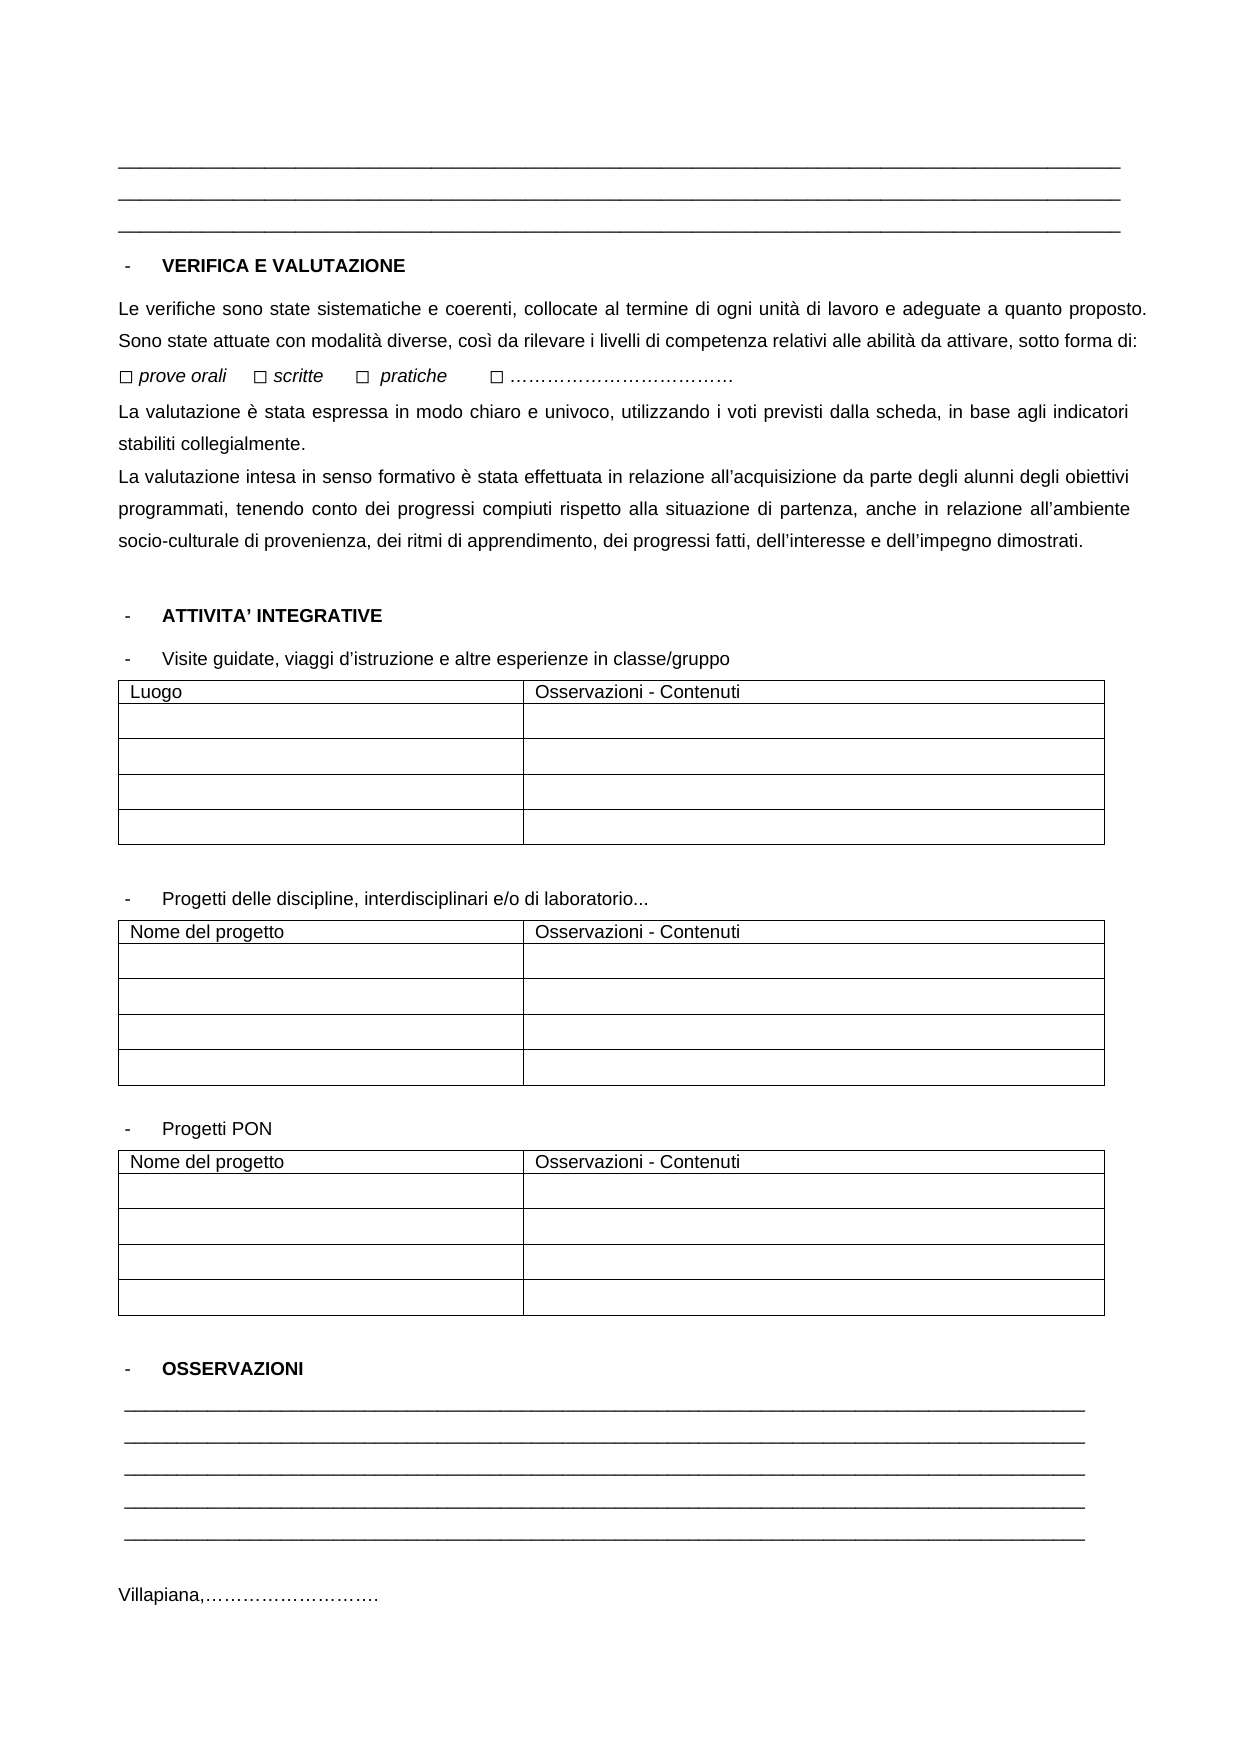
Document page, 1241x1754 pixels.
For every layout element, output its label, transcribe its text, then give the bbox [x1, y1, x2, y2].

table_cell [524, 944, 1104, 978]
table_cell [119, 1209, 523, 1244]
text Le verifiche sono state sistematiche e coerenti, collocate al termine di ogni unità di lavoro e adeguate a quanto proposto. Sono state attuate con modalità diverse, così da rilevare i livelli di competenza relativi alle abilità da attivare, sotto forma di: [118, 298, 1149, 352]
table_cell [524, 739, 1104, 773]
table_cell [119, 1174, 523, 1208]
table_cell [119, 1245, 523, 1279]
table_header Osservazioni - Contenuti [524, 921, 1104, 943]
list OSSERVAZIONI [124, 1358, 1131, 1380]
table_cell [524, 1015, 1104, 1049]
table_cell [119, 810, 523, 844]
list Visite guidate, viaggi d’istruzione e altre esperienze in classe/gruppo [124, 648, 1131, 669]
text Villapiana,………………………. [118, 1584, 1122, 1606]
table_cell [119, 1050, 523, 1084]
table_cell [524, 810, 1104, 844]
table_cell [119, 979, 523, 1014]
table_cell [119, 704, 523, 738]
table_cell [524, 979, 1104, 1014]
table_header Nome del progetto [119, 1151, 523, 1173]
list ATTIVITA’ INTEGRATIVE [124, 605, 1131, 627]
table_cell [119, 775, 523, 809]
table_cell [524, 1245, 1104, 1279]
list Progetti PON [124, 1118, 1131, 1139]
table_header Osservazioni - Contenuti [524, 681, 1104, 703]
table_header Luogo [119, 681, 523, 703]
table_cell [119, 944, 523, 978]
table_cell [119, 739, 523, 773]
text La valutazione intesa in senso formativo è stata effettuata in relazione all’acquisizione da parte degli alunni degli obiettivi programmati, tenendo conto dei progressi compiuti rispetto alla situazione di partenza, anche in relazione all’ambiente socio-culturale di provenienza, dei ritmi di apprendimento, dei progressi fatti, dell’interesse e dell’impegno dimostrati. [118, 465, 1131, 552]
table_cell [524, 1050, 1104, 1084]
list VERIFICA E VALUTAZIONE [124, 255, 1122, 276]
table_cell [524, 1174, 1104, 1208]
table_cell [119, 1015, 523, 1049]
list Progetti delle discipline, interdisciplinari e/o di laboratorio... [124, 888, 1131, 909]
table_cell [524, 1280, 1104, 1314]
text ____________________________________________________________________________________________________________________________________________________________________________________________________________________________________________________________________________________________________________________________________________________________________________________________________________________________________________________________________________ [124, 1391, 1093, 1541]
table_cell [524, 775, 1104, 809]
table_cell [524, 1209, 1104, 1244]
text ________________________________________________________________________________________________________________________________________________________________________________________________________________________________________________________________________________________________ [118, 148, 1122, 234]
text ◻ prove orali ◻ scritte ◻ pratiche ◻ ……………………………… [118, 363, 1131, 388]
text La valutazione è stata espressa in modo chiaro e univoco, utilizzando i voti previsti dalla scheda, in base agli indicatori stabiliti collegialmente. [118, 401, 1131, 455]
table_cell [119, 1280, 523, 1314]
table_cell [524, 704, 1104, 738]
table_header Osservazioni - Contenuti [524, 1151, 1104, 1173]
table_header Nome del progetto [119, 921, 523, 943]
